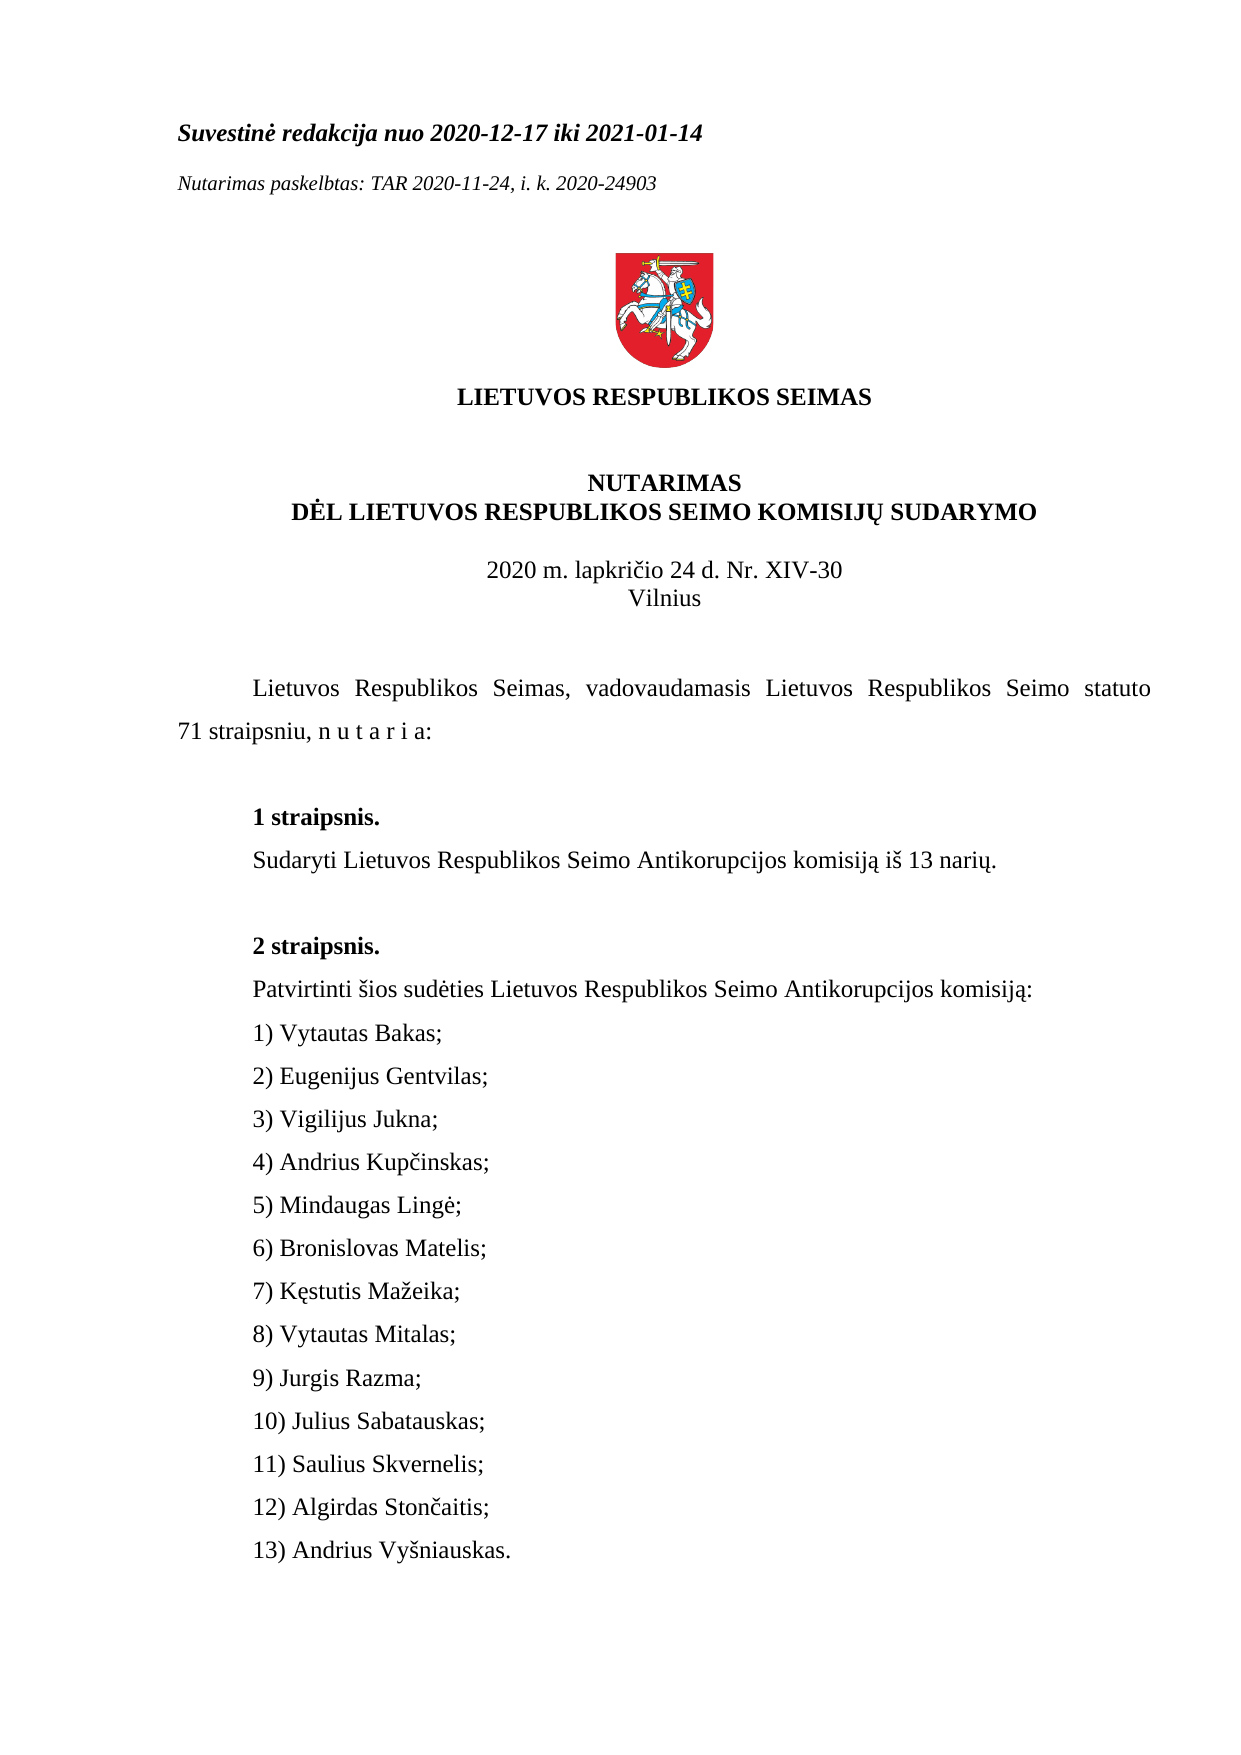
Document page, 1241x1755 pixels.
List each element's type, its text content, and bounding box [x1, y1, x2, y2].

text 13) Andrius Vyšniauskas. [177, 1535, 1152, 1564]
text Patvirtinti šios sudėties Lietuvos Respublikos Seimo Antikorupcijos komisiją: [177, 974, 1152, 1003]
text 7) Kęstutis Mažeika; [177, 1276, 1152, 1305]
text 1 straipsnis. [177, 802, 1152, 831]
text 5) Mindaugas Lingė; [177, 1190, 1152, 1219]
text 2) Eugenijus Gentvilas; [177, 1061, 1152, 1089]
text 2020 m. lapkričio 24 d. Nr. XIV-30 [177, 555, 1152, 583]
text NUTARIMAS [177, 468, 1152, 497]
text 10) Julius Sabatauskas; [177, 1406, 1152, 1434]
text LIETUVOS RESPUBLIKOS SEIMAS [177, 382, 1152, 411]
text Suvestinė redakcija nuo 2020-12-17 iki 2021-01-14 [177, 118, 1152, 147]
text Lietuvos Respublikos Seimas, vadovaudamasis Lietuvos Respublikos Seimo statuto 71 straipsniu, n u t a r i a: [177, 673, 1152, 744]
text Vilnius [177, 583, 1152, 612]
text 2 straipsnis. [177, 931, 1152, 960]
text 1) Vytautas Bakas; [177, 1018, 1152, 1046]
text 11) Saulius Skvernelis; [177, 1449, 1152, 1478]
text 9) Jurgis Razma; [177, 1363, 1152, 1391]
text 4) Andrius Kupčinskas; [177, 1147, 1152, 1176]
text 3) Vigilijus Jukna; [177, 1104, 1152, 1133]
text 12) Algirdas Stončaitis; [177, 1492, 1152, 1521]
text DĖL LIETUVOS RESPUBLIKOS SEIMO KOMISIJŲ SUDARYMO [177, 497, 1152, 526]
text Sudaryti Lietuvos Respublikos Seimo Antikorupcijos komisiją iš 13 narių. [177, 845, 1152, 874]
text Nutarimas paskelbtas: TAR 2020-11-24, i. k. 2020-24903 [177, 171, 1152, 195]
text 6) Bronislovas Matelis; [177, 1233, 1152, 1262]
text 8) Vytautas Mitalas; [177, 1319, 1152, 1348]
